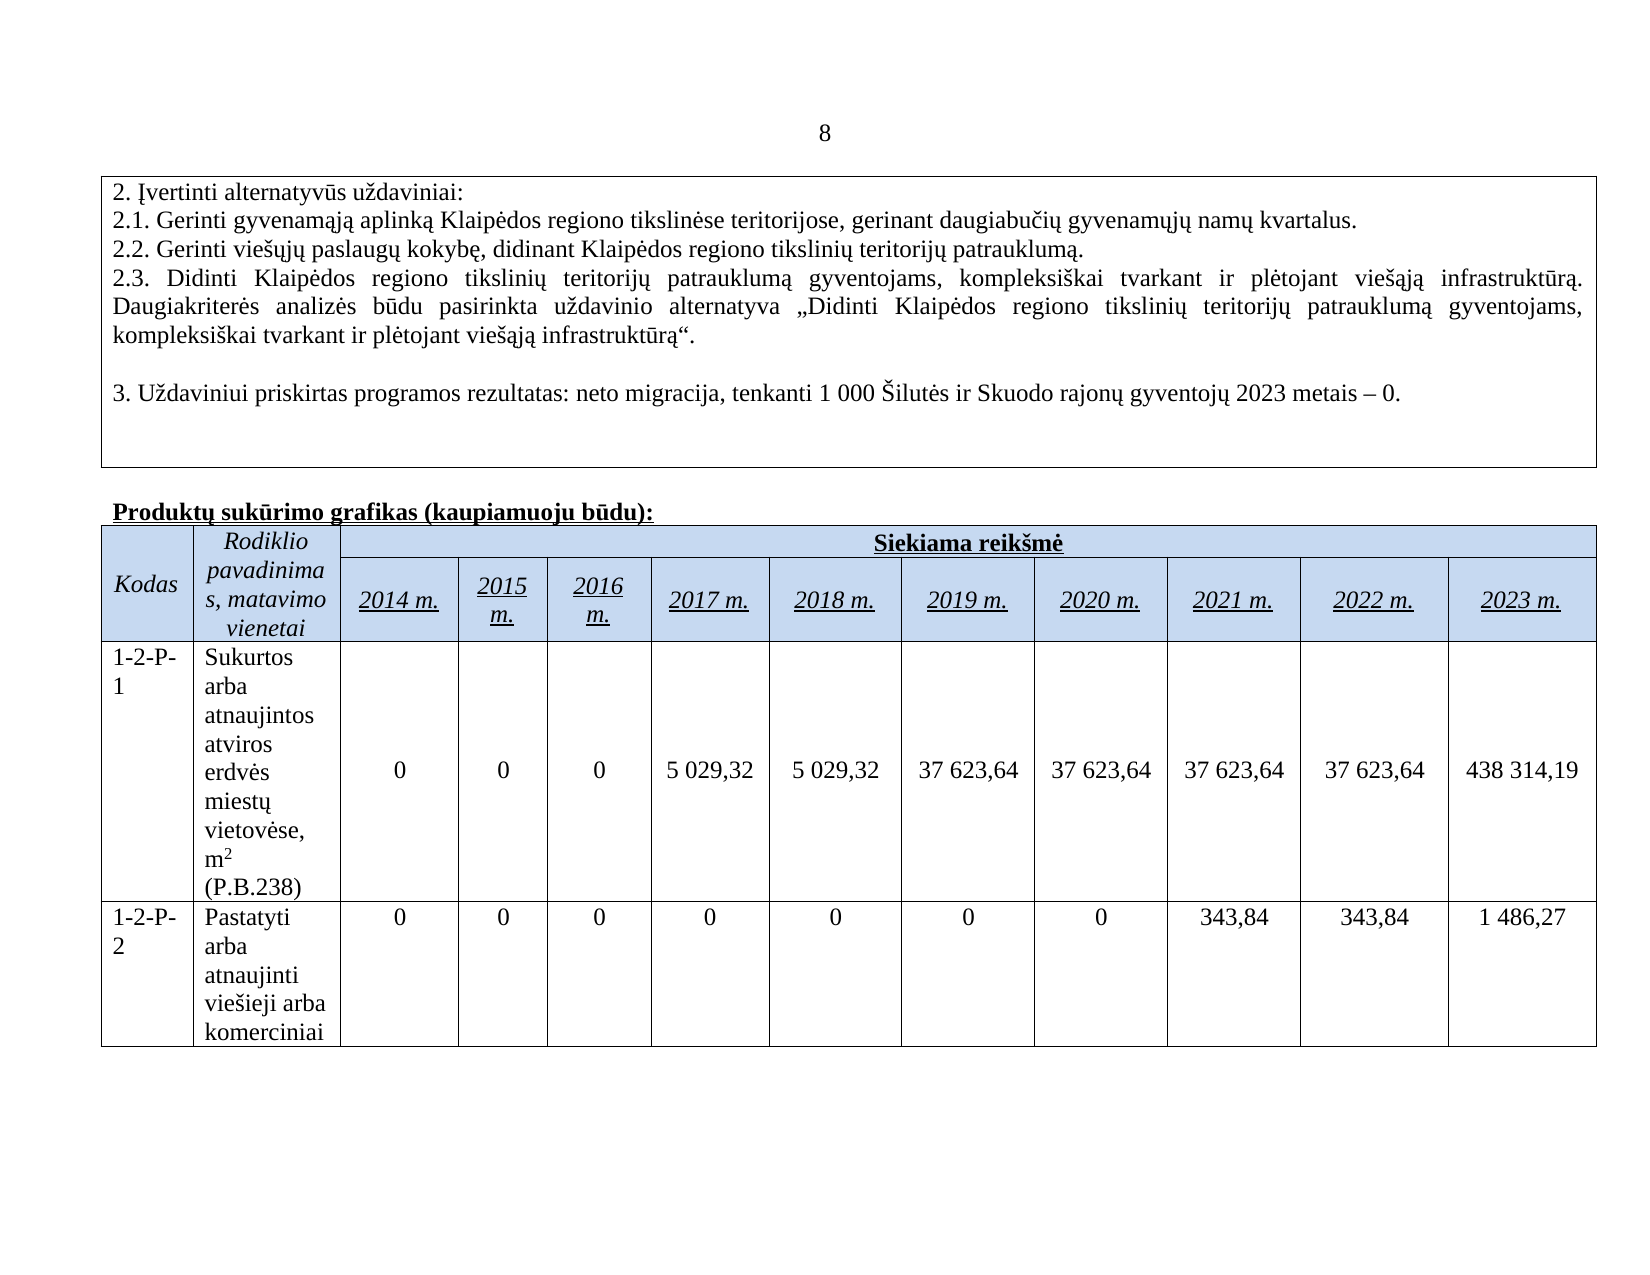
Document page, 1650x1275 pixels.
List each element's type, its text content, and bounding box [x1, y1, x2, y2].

table_cell 2. Įvertinti alternatyvūs uždaviniai: 2.1. Gerinti gyvenamąją aplinką Klaipėdos regiono tikslinėse teritorijose, gerinant daugiabučių gyvenamųjų namų kvartalus. 2.2. Gerinti viešųjų paslaugų kokybę, didinant Klaipėdos regiono tikslinių teritorijų patrauklumą. 2.3. Didinti Klaipėdos regiono tikslinių teritorijų patrauklumą gyventojams, kompleksiškai tvarkant ir plėtojant viešąją infrastruktūrą. Daugiakriterės analizės būdu pasirinkta uždavinio alternatyva „Didinti Klaipėdos regiono tikslinių teritorijų patrauklumą gyventojams, kompleksiškai tvarkant ir plėtojant viešąją infrastruktūrą“. 3. Uždaviniui priskirtas programos rezultatas: neto migracija, tenkanti 1 000 Šilutės ir Skuodo rajonų gyventojų 2023 metais – 0. [102, 177, 1596, 467]
table_cell 5 029,32 [652, 642, 769, 901]
table_cell 2015 m. [459, 558, 547, 641]
table_cell 37 623,64 [1035, 642, 1167, 901]
table_cell 2014 m. [341, 558, 458, 641]
table_cell Kodas [102, 526, 193, 641]
table_cell 0 [548, 902, 651, 1046]
table_cell 438 314,19 [1449, 642, 1596, 901]
table_cell 5 029,32 [770, 642, 901, 901]
table_cell 2019 m. [902, 558, 1034, 641]
table_cell 0 [459, 642, 547, 901]
table_cell 2023 m. [1449, 558, 1596, 641]
table_cell 2017 m. [652, 558, 769, 641]
table_cell 37 623,64 [1168, 642, 1300, 901]
table_cell 1 486,27 [1449, 902, 1596, 1046]
table_cell 0 [1035, 902, 1167, 1046]
table_cell 2022 m. [1301, 558, 1448, 641]
table_cell 37 623,64 [1301, 642, 1448, 901]
table_cell 343,84 [1168, 902, 1300, 1046]
table_cell 1-2-P-1 [102, 642, 193, 901]
table_cell 0 [652, 902, 769, 1046]
table_cell 2016 m. [548, 558, 651, 641]
table_cell Rodiklio pavadinimas, matavimo vienetai [194, 526, 340, 641]
table_cell 0 [341, 902, 458, 1046]
table_cell Produktų sukūrimo grafikas (kaupiamuoju būdu): [101, 468, 1596, 525]
table_cell 0 [341, 642, 458, 901]
table_cell 1-2-P-2 [102, 902, 193, 1046]
table_cell 2020 m. [1035, 558, 1167, 641]
table_cell 0 [902, 902, 1034, 1046]
table_cell Siekiama reikšmė [341, 526, 1596, 557]
table_cell 343,84 [1301, 902, 1448, 1046]
table_cell 37 623,64 [902, 642, 1034, 901]
table_cell 2018 m. [770, 558, 901, 641]
table_cell 0 [548, 642, 651, 901]
table_cell Pastatyti arba atnaujinti viešieji arba komerciniai [194, 902, 340, 1046]
table_cell Sukurtos arba atnaujintos atviros erdvės miestų vietovėse, m2 (P.B.238) [194, 642, 340, 901]
table_cell 0 [770, 902, 901, 1046]
table_cell 2021 m. [1168, 558, 1300, 641]
table_cell 0 [459, 902, 547, 1046]
